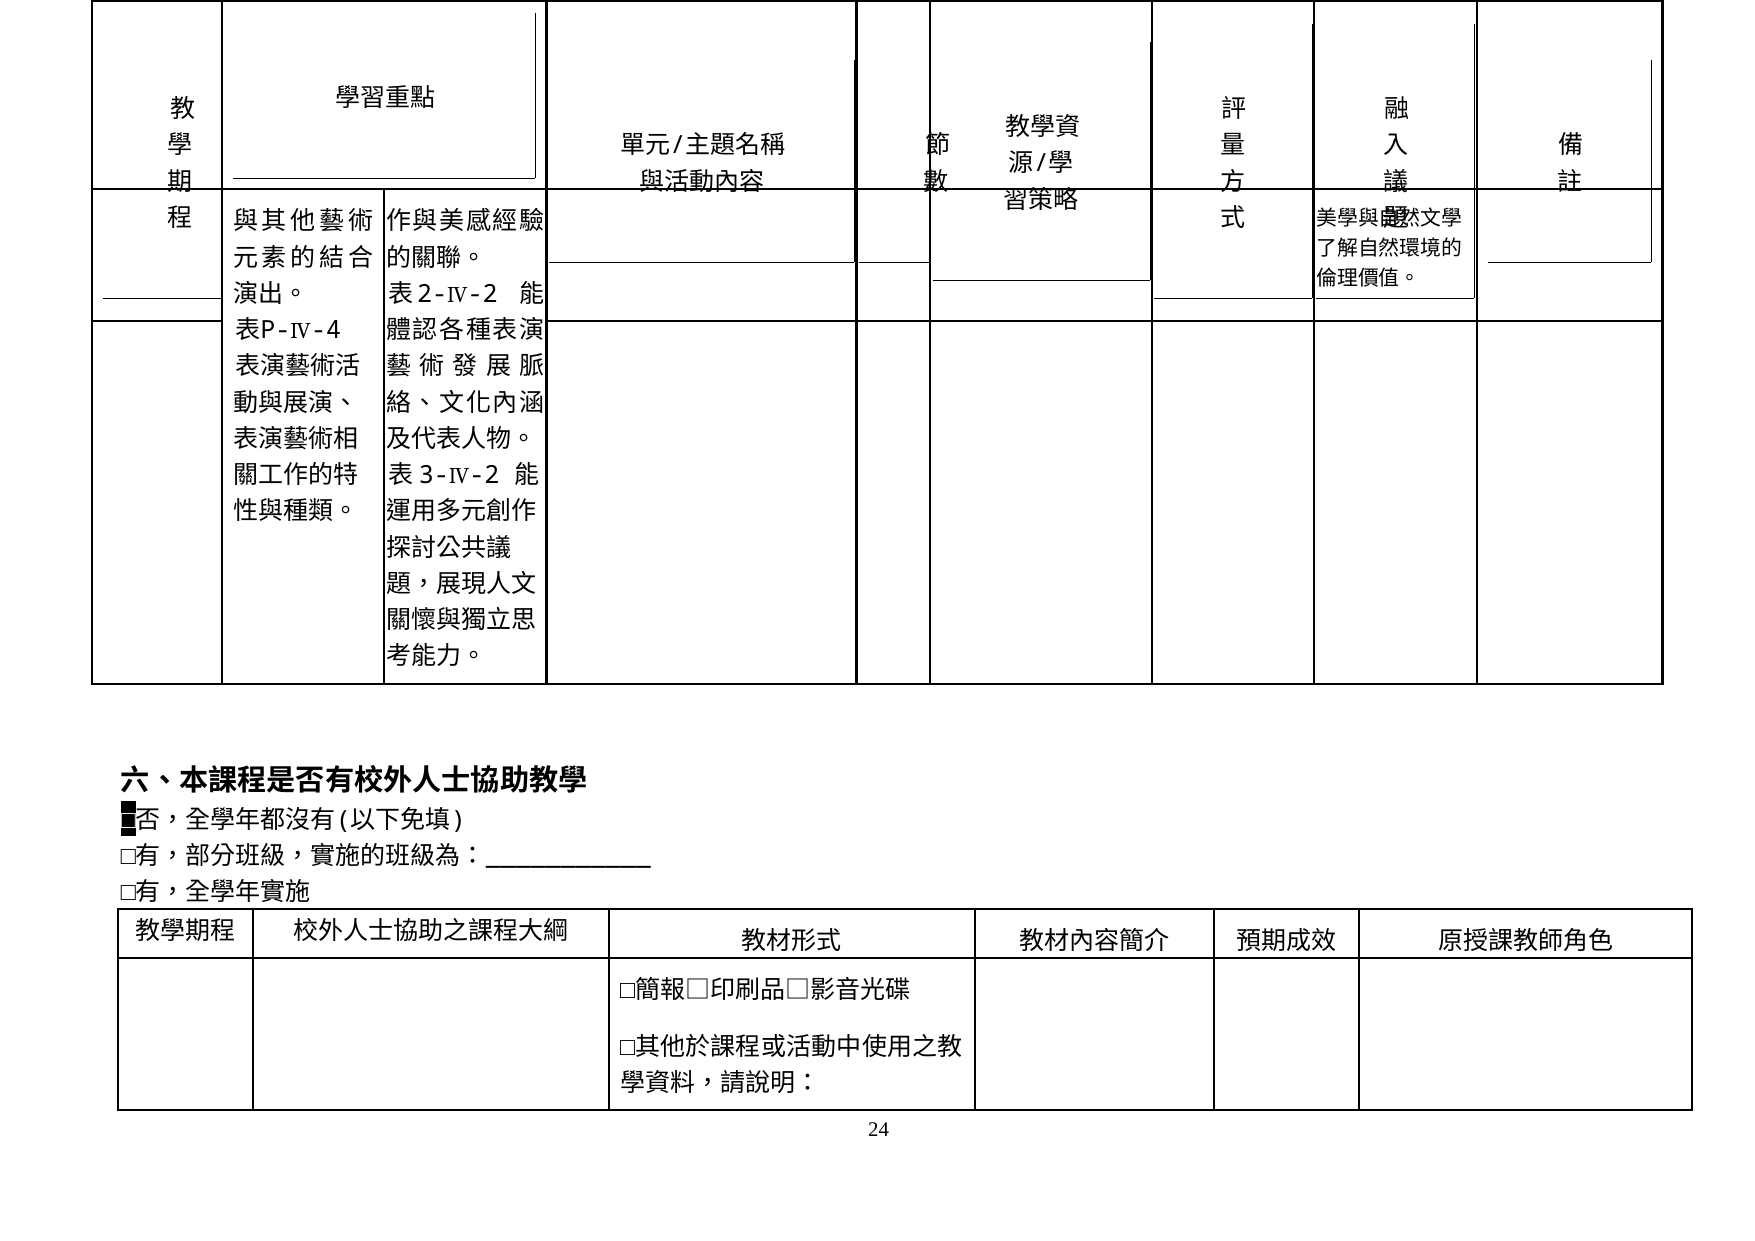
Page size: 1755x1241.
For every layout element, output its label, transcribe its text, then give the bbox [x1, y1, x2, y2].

table_cell 【原住民族教育】 原J7認識部落傳統制度運作背後的文化意涵。 原J8學習原住民族音樂、舞蹈、服飾、建築與各種工藝技藝並區分各族之差異。 【環境教育】 環J3 經由環境美學與自然文學了解自然環境的倫理價值。 [1315, 190, 1476, 320]
table_header 教材內容簡介 [976, 910, 1213, 957]
text 六、本課程是否有校外人士協助教學 [118, 757, 1636, 799]
table_cell 1.圖像與影像資源 2.電腦投影設備 [931, 190, 1151, 320]
table_cell 作與美感經驗的關聯。 表2-Ⅳ-2 能體認各種表演藝術發展脈絡、文化內涵及代表人物。 表3-Ⅳ-2 能運用多元創作探討公共議題，展現人文關懷與獨立思考能力。 [385, 190, 545, 682]
table_cell [1215, 959, 1358, 1109]
table_header 學習重點 [223, 2, 545, 188]
table_cell 1 [858, 190, 929, 320]
table_cell 一、歷程性評量 1.學生個人在課堂討論與發表的參與度。 2.隨堂表現記錄：學習熱忱（個人舉手回答）、小組合作與表達 二、總結性評量 [1153, 190, 1313, 320]
table_header 原授課教師角色 [1360, 910, 1691, 957]
table_cell 【原住民族教育】 原J7認識部落傳統制度運作背後的文化意涵。 原J8學習原住民族音樂、舞蹈、服飾、建築與各種工藝技藝並區分各族之差異。 【環境教育】 環J3 經由環境美學與自然文學了解自然環境的倫理價值。 [1315, 322, 1476, 682]
table_header 預期成效 [1215, 910, 1358, 957]
table_cell □簡報□印刷品□影音光碟 □其他於課程或活動中使用之教學資料，請說明： [610, 959, 974, 1109]
table_cell [1360, 959, 1691, 1109]
table_cell 一、歷程性評量 1.學生個人在課堂討論與發表的參與度。 2.隨堂表現記錄：學習熱忱（個人舉手回答）、小組合作與表達 二、總結性評量 [1153, 322, 1313, 682]
table_header 融入議題 [1315, 2, 1476, 188]
table_cell [976, 959, 1213, 1109]
table_header 單元/主題名稱與活動內容 [548, 2, 855, 188]
text □否，全學年都沒有(以下免填) [118, 799, 1636, 836]
table_cell [119, 959, 252, 1109]
table_cell [1478, 190, 1661, 320]
table_header 節數 [858, 2, 929, 188]
table_header 教學期程 [119, 910, 252, 957]
table_header 教學期程 [93, 2, 221, 188]
table_header 校外人士協助之課程大綱 [254, 910, 608, 957]
table_cell [254, 959, 608, 1109]
text □有，部分班級，實施的班級為：___________ [118, 836, 1636, 872]
table_cell 與其他藝術元素的結合演出。 表P-Ⅳ-4 表演藝術活動與展演、表演藝術相關工作的特性與種類。 [223, 190, 383, 682]
table_header 備註 [1478, 2, 1661, 188]
table_header 教學資源/學習策略 [931, 2, 1151, 188]
table_cell [548, 190, 855, 320]
table_header 教材形式 [610, 910, 974, 957]
table_cell [1478, 322, 1661, 682]
text □有，全學年實施 [118, 872, 1636, 908]
table_header 評量方式 [1153, 2, 1313, 188]
table_cell 1 [858, 322, 929, 682]
table_cell [548, 322, 855, 682]
table_cell 第二十一週 1/17~1/21 [93, 190, 221, 320]
table_cell 1.圖像與影像資源 2.電腦投影設備 [931, 322, 1151, 682]
table_cell 第二十一週 1/17~1/21 [93, 322, 221, 682]
